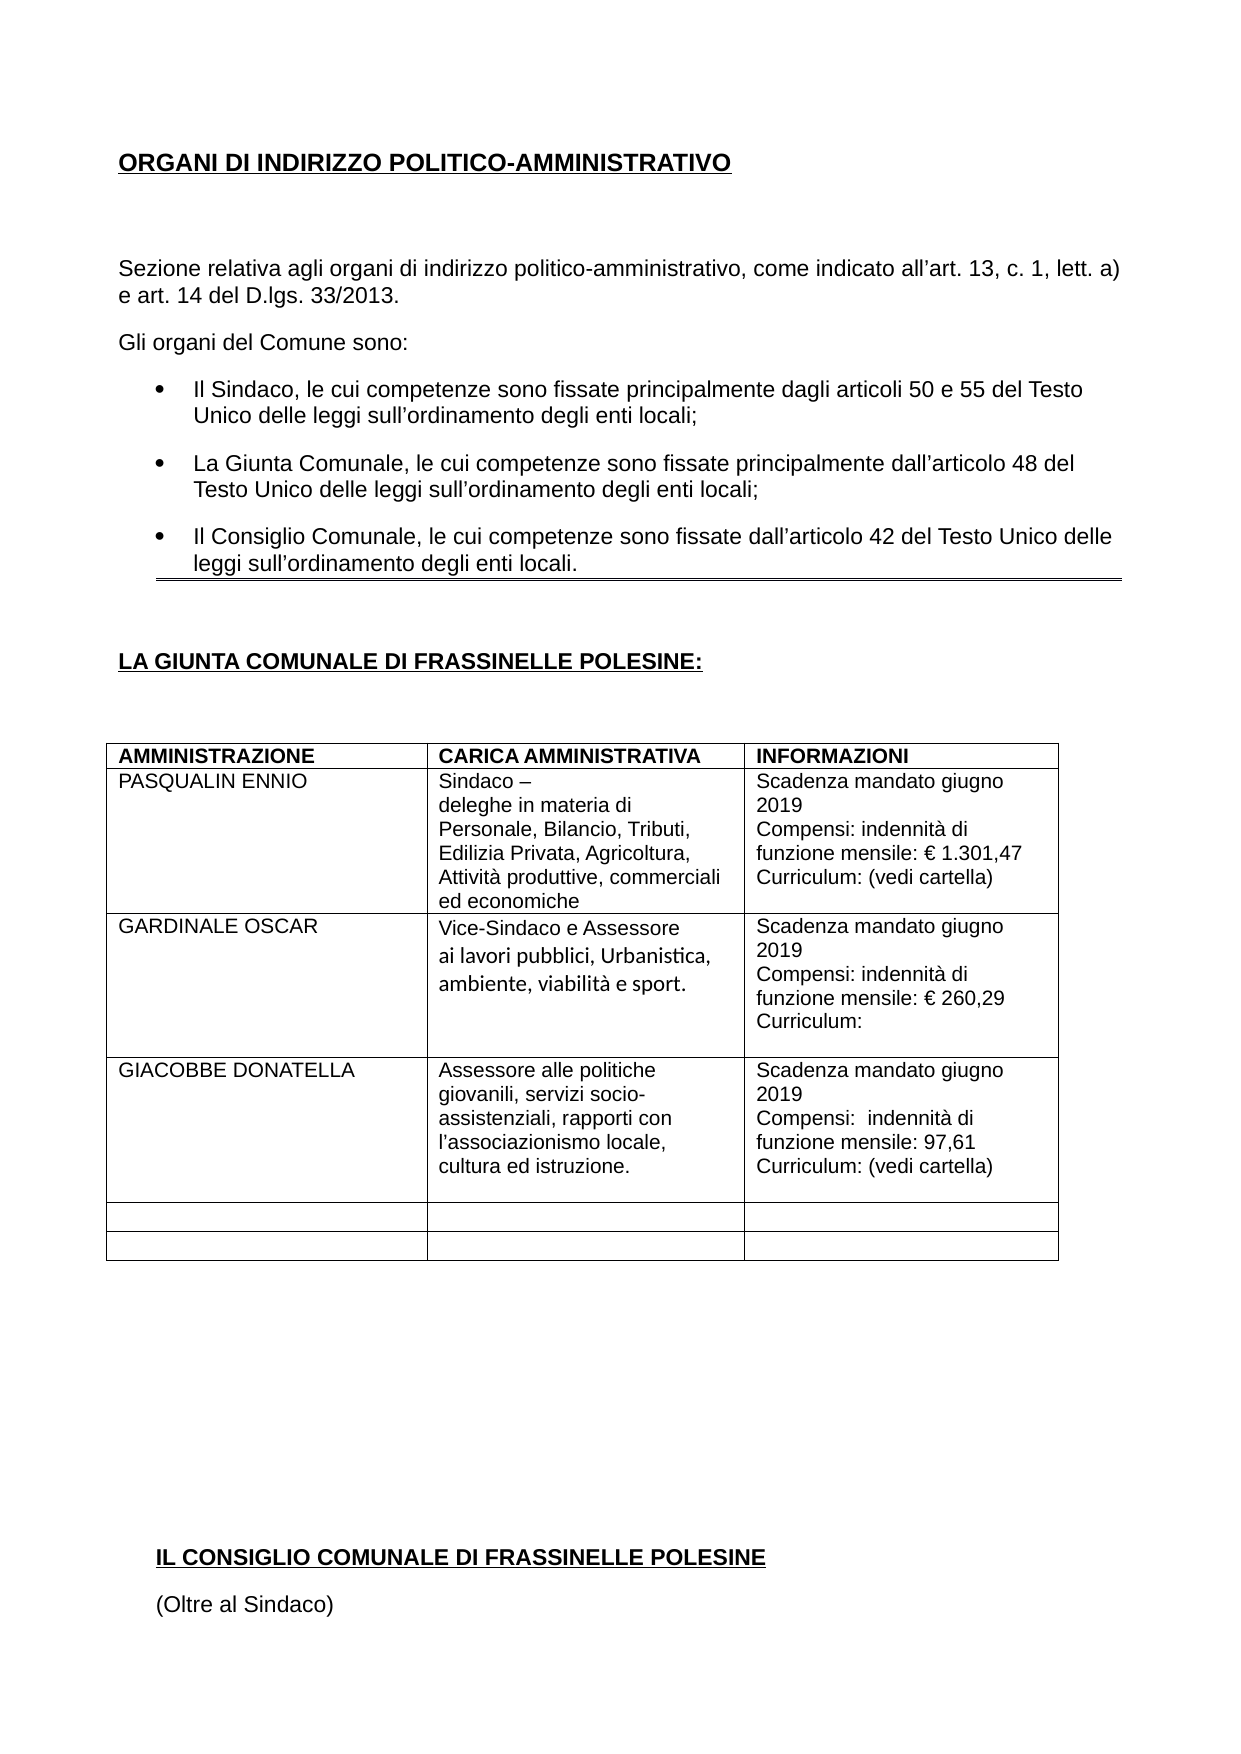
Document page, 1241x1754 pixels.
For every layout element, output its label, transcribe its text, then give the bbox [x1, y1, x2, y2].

table_cell [428, 1232, 744, 1260]
text IL CONSIGLIO COMUNALE DI FRASSINELLE POLESINE [156, 1544, 1122, 1571]
table_cell Scadenza mandato giugno 2019 Compensi: indennità di funzione mensile: € 1.301,47 Curriculum: (vedi cartella) [745, 769, 1058, 912]
table_cell GIACOBBE DONATELLA [107, 1058, 427, 1202]
text Sezione relativa agli organi di indirizzo politico-amministrativo, come indicato all’art. 13, c. 1, lett. a) e art. 14 del D.lgs. 33/2013. [118, 255, 1122, 308]
text (Oltre al Sindaco) [156, 1591, 1122, 1618]
table_cell GARDINALE OSCAR [107, 914, 427, 1057]
table_cell PASQUALIN ENNIO [107, 769, 427, 912]
text Gli organi del Comune sono: [118, 329, 1122, 355]
table_cell Scadenza mandato giugno 2019 Compensi: indennità di funzione mensile: € 260,29 Curriculum: [745, 914, 1058, 1057]
text ORGANI DI INDIRIZZO POLITICO-AMMINISTRATIVO [118, 148, 1122, 176]
table_cell Sindaco – deleghe in materia di Personale, Bilancio, Tributi, Edilizia Privata, Agricoltura, Attività produttive, commerciali ed economiche [428, 769, 744, 912]
list Il Consiglio Comunale, le cui competenze sono fissate dall’articolo 42 del Testo Unico delle leggi sull’ordinamento degli enti locali. [156, 523, 1122, 578]
table_cell [428, 1203, 744, 1231]
list La Giunta Comunale, le cui competenze sono fissate principalmente dall’articolo 48 del Testo Unico delle leggi sull’ordinamento degli enti locali; [156, 449, 1122, 502]
table_header AMMINISTRAZIONE [107, 744, 427, 768]
list Il Sindaco, le cui competenze sono fissate principalmente dagli articoli 50 e 55 del Testo Unico delle leggi sull’ordinamento degli enti locali; [156, 376, 1122, 429]
table_cell Assessore alle politiche giovanili, servizi socio-assistenziali, rapporti con l’associazionismo locale, cultura ed istruzione. [428, 1058, 744, 1202]
text LA GIUNTA COMUNALE DI FRASSINELLE POLESINE: [118, 648, 1122, 674]
table_cell [745, 1232, 1058, 1260]
table_cell Scadenza mandato giugno 2019 Compensi: indennità di funzione mensile: 97,61 Curriculum: (vedi cartella) [745, 1058, 1058, 1202]
table_header CARICA AMMINISTRATIVA [428, 744, 744, 768]
table_header INFORMAZIONI [745, 744, 1058, 768]
table_cell [745, 1203, 1058, 1231]
table_cell [107, 1203, 427, 1231]
table_cell [107, 1232, 427, 1260]
table_cell Vice-Sindaco e Assessore ai lavori pubblici, Urbanistica, ambiente, viabilità e sport. [428, 914, 744, 1057]
